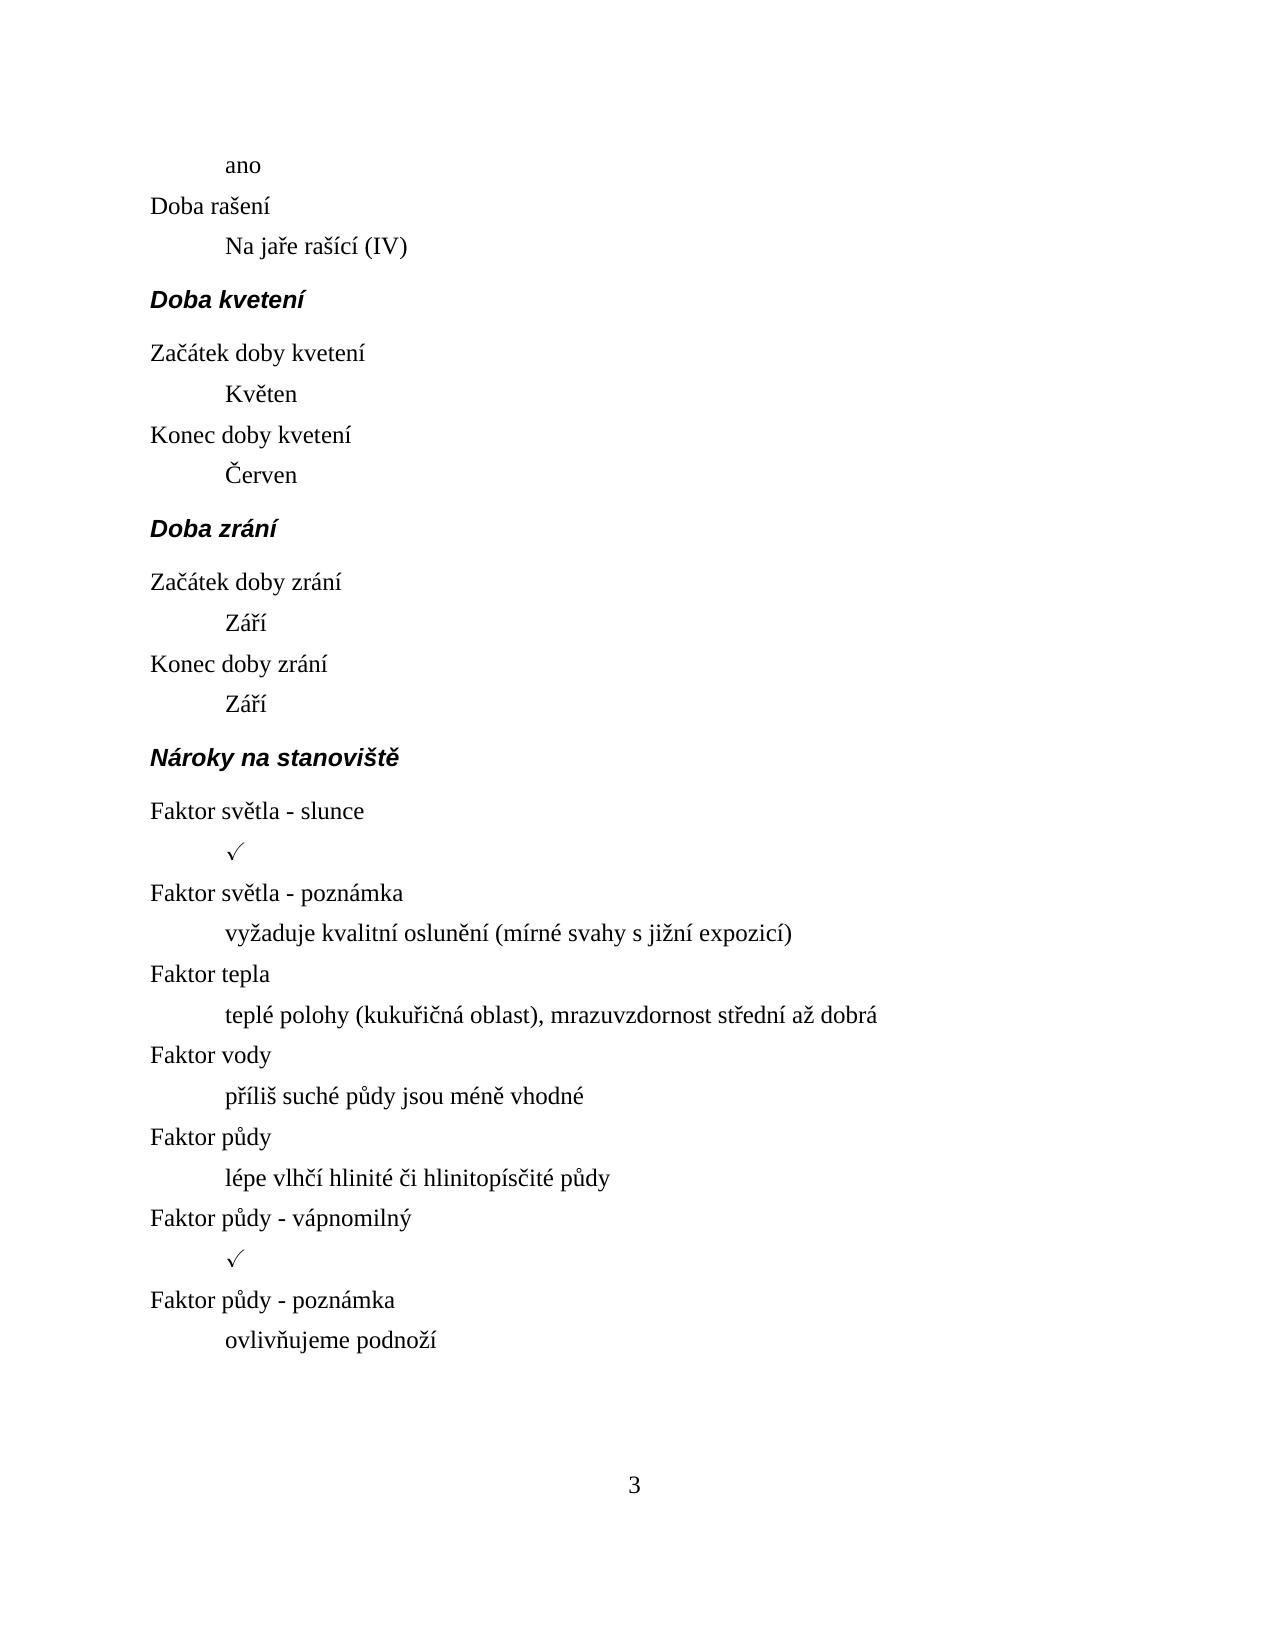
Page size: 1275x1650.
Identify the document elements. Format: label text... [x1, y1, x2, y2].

text Faktor světla - poznámka [150, 878, 1125, 906]
text příliš suché půdy jsou méně vhodné [225, 1081, 1125, 1110]
text Faktor světla - slunce [150, 796, 1125, 825]
text Faktor vody [150, 1041, 1125, 1069]
text Začátek doby kvetení [150, 338, 1125, 367]
text Doba rašení [150, 191, 1125, 219]
text Na jaře rašící (IV) [225, 231, 1125, 260]
text Konec doby zrání [150, 649, 1125, 677]
subtitle Doba zrání [150, 514, 1125, 543]
text ✓ [225, 1244, 1125, 1273]
text Faktor tepla [150, 959, 1125, 988]
text Faktor půdy - poznámka [150, 1285, 1125, 1314]
text Květen [225, 379, 1125, 408]
text Konec doby kvetení [150, 420, 1125, 448]
text vyžaduje kvalitní oslunění (mírné svahy s jižní expozicí) [225, 918, 1125, 947]
text ovlivňujeme podnoží [225, 1326, 1125, 1354]
text Září [225, 608, 1125, 637]
text Červen [225, 460, 1125, 489]
text ✓ [225, 837, 1125, 866]
text teplé polohy (kukuřičná oblast), mrazuvzdornost střední až dobrá [225, 1000, 1125, 1028]
text Začátek doby zrání [150, 567, 1125, 596]
text Faktor půdy - vápnomilný [150, 1203, 1125, 1232]
subtitle Nároky na stanoviště [150, 743, 1125, 772]
text Září [225, 689, 1125, 718]
text Faktor půdy [150, 1122, 1125, 1151]
subtitle Doba kvetení [150, 285, 1125, 314]
text lépe vlhčí hlinité či hlinitopísčité půdy [225, 1163, 1125, 1191]
text ano [225, 150, 1125, 179]
